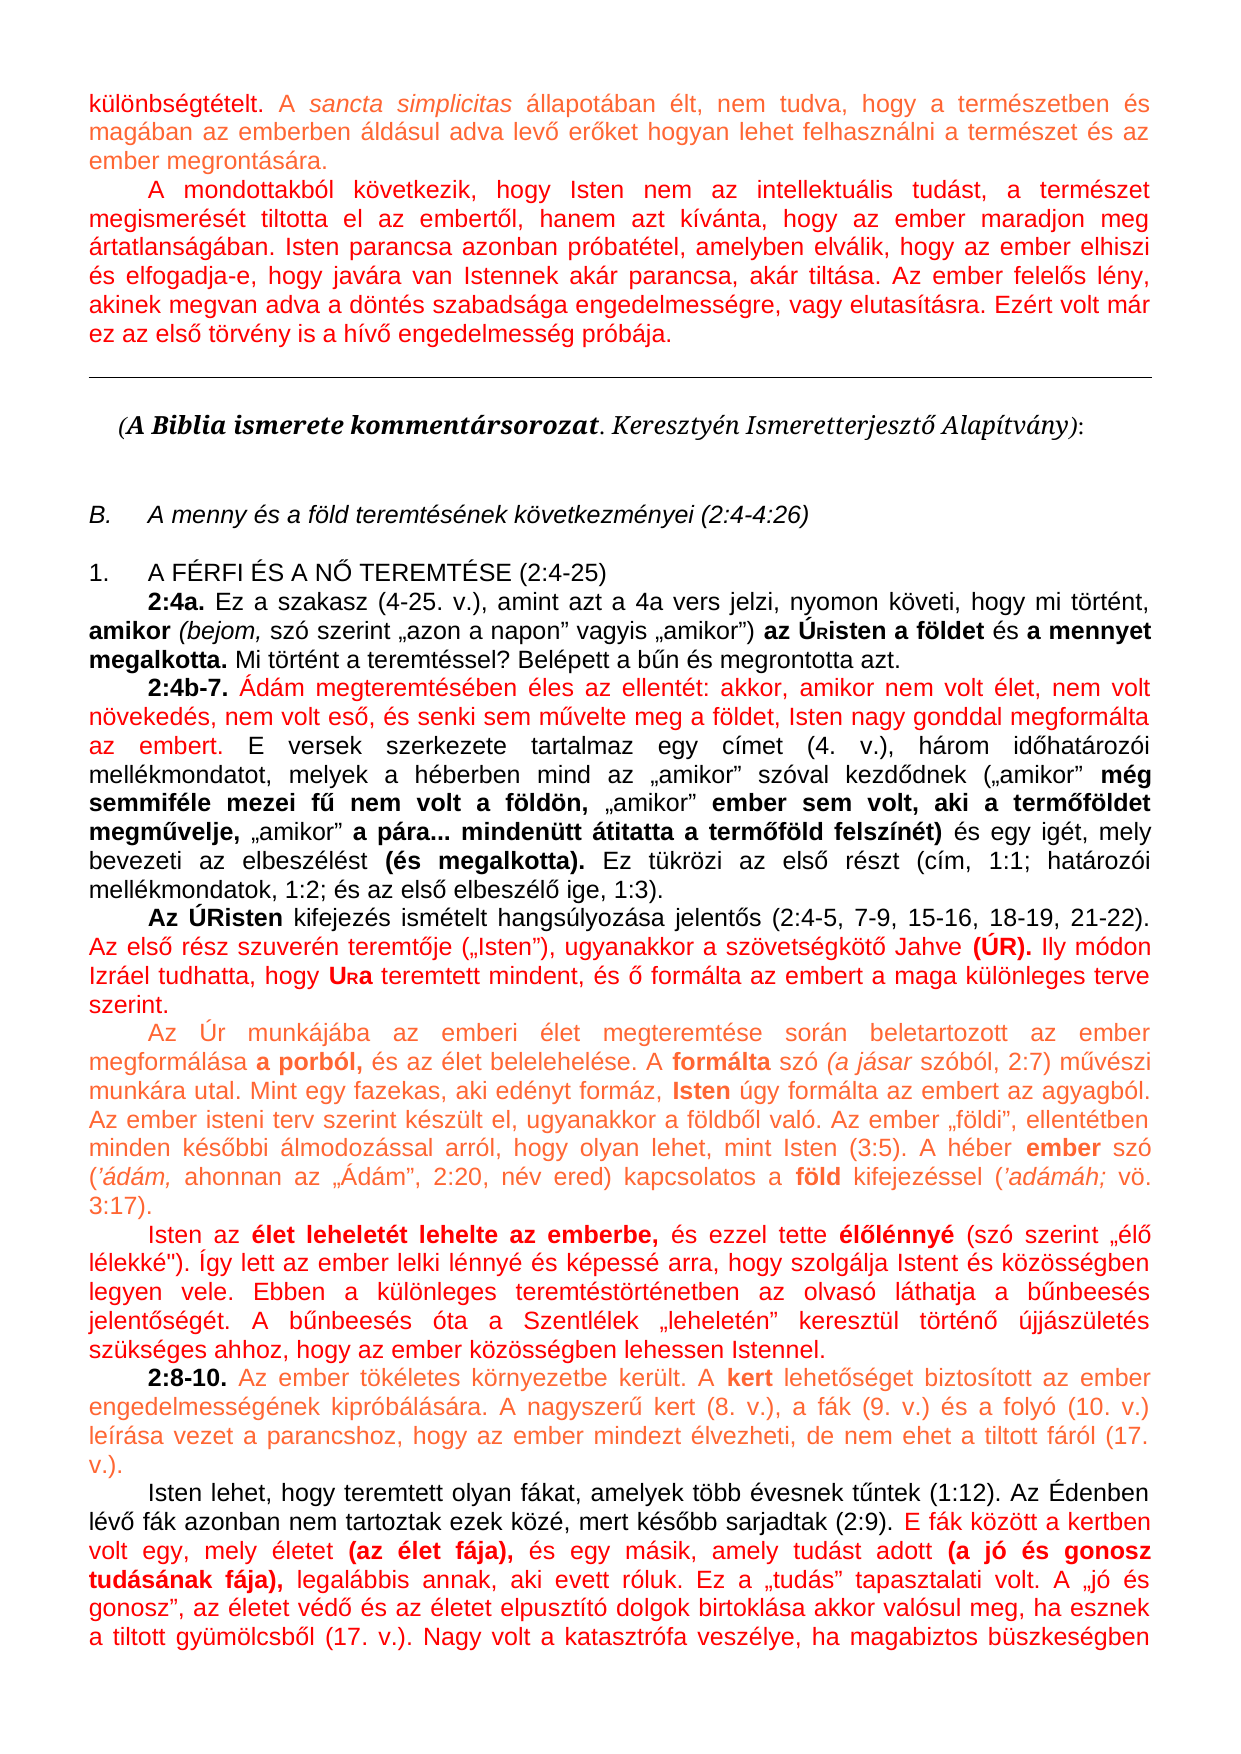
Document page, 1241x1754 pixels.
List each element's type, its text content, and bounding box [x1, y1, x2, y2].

text B. A menny és a föld teremtésének következményei (2:4-4:26) [88, 500, 1152, 529]
text Az Úr munkájába az emberi élet megteremtése során beletartozott az ember megformálása a porból, és az élet belelehelése. A formálta szó (a jásar szóból, 2:7) művészi munkára utal. Mint egy fazekas, aki edényt formáz, Isten úgy formálta az embert az agyagból. Az ember isteni terv szerint készült el, ugyanakkor a földből való. Az ember „földi”, ellentétben minden későbbi álmodozással arról, hogy olyan lehet, mint Isten (3:5). A héber ember szó (’ádám, ahonnan az „Ádám”, 2:20, név ered) kapcsolatos a föld kifejezéssel (’adámáh; vö. 3:17). [88, 1018, 1152, 1220]
text A mondottakból következik, hogy Isten nem az intellektuális tudást, a természet megismerését tiltotta el az embertől, hanem azt kívánta, hogy az ember maradjon meg ártatlanságában. Isten parancsa azonban próbatétel, amelyben elválik, hogy az ember elhiszi és elfogadja‑e, hogy javára van Istennek akár parancsa, akár tiltása. Az ember felelős lény, akinek megvan adva a döntés szabadsága engedelmességre, vagy elutasításra. Ezért volt már ez az első törvény is a hívő engedelmesség próbája. [88, 175, 1152, 347]
text 2:4b-7. Ádám megteremtésében éles az ellentét: akkor, amikor nem volt élet, nem volt növekedés, nem volt eső, és senki sem művelte meg a földet, Isten nagy gonddal megformálta az embert. E versek szerkezete tartalmaz egy címet (4. v.), három időhatározói mellékmondatot, melyek a héberben mind az „amikor” szóval kezdődnek („amikor” még semmiféle mezei fű nem volt a földön, „amikor” ember sem volt, aki a termőföldet megművelje, „amikor” a pára... mindenütt átitatta a termőföld felszínét) és egy igét, mely bevezeti az elbeszélést (és megalkotta). Ez tükrözi az első részt (cím, 1:1; határozói mellékmondatok, 1:2; és az első elbeszélő ige, 1:3). [88, 673, 1152, 903]
text (A Biblia ismerete kommentársorozat. Keresztyén Ismeretterjesztő Alapítvány): [88, 378, 1152, 471]
text 2:4a. Ez a szakasz (4-25. v.), amint azt a 4a vers jelzi, nyomon követi, hogy mi történt, amikor (bejom, szó szerint „azon a napon” vagyis „amikor”) az Úristen a földet és a mennyet megalkotta. Mi történt a teremtéssel? Belépett a bűn és megrontotta azt. [88, 587, 1152, 673]
text Az ÚRisten kifejezés ismételt hangsúlyozása jelentős (2:4-5, 7-9, 15-16, 18-19, 21-22). Az első rész szuverén teremtője („Isten”), ugyanakkor a szövetségkötő Jahve (ÚR). Ily módon Izráel tudhatta, hogy Ura teremtett mindent, és ő formálta az embert a maga különleges terve szerint. [88, 903, 1152, 1018]
text 2:8-10. Az ember tökéletes környezetbe került. A kert lehetőséget biztosított az ember engedelmességének kipróbálására. A nagyszerű kert (8. v.), a fák (9. v.) és a folyó (10. v.) leírása vezet a parancshoz, hogy az ember mindezt élvezheti, de nem ehet a tiltott fáról (17. v.). [88, 1363, 1152, 1478]
text Isten az élet leheletét lehelte az emberbe, és ezzel tette élőlénnyé (szó szerint „élő lélekké"). Így lett az ember lelki lénnyé és képessé arra, hogy szolgálja Istent és közösségben legyen vele. Ebben a különleges teremtéstörténetben az olvasó láthatja a bűnbeesés jelentőségét. A bűnbeesés óta a Szentlélek „leheletén” keresztül történő újjászületés szükséges ahhoz, hogy az ember közösségben lehessen Istennel. [88, 1220, 1152, 1363]
text 1. A FÉRFI ÉS A NŐ TEREMTÉSE (2:4-25) [88, 558, 1152, 587]
text Isten lehet, hogy teremtett olyan fákat, amelyek több évesnek tűntek (1:12). Az Édenben lévő fák azonban nem tartoztak ezek közé, mert később sarjadtak (2:9). E fák között a kertben volt egy, mely életet (az élet fája), és egy másik, amely tudást adott (a jó és gonosz tudásának fája), legalábbis annak, aki evett róluk. Ez a „tudás” tapasztalati volt. A „jó és gonosz”, az életet védő és az életet elpusztító dolgok birtoklása akkor valósul meg, ha esznek a tiltott gyümölcsből (17. v.). Nagy volt a katasztrófa veszélye, ha magabiztos büszkeségben [88, 1478, 1152, 1651]
text különbségtételt. A sancta simplicitas állapotában élt, nem tudva, hogy a természetben és magában az emberben áldásul adva levő erőket hogyan lehet felhasználni a természet és az ember megrontására. [88, 88, 1152, 175]
